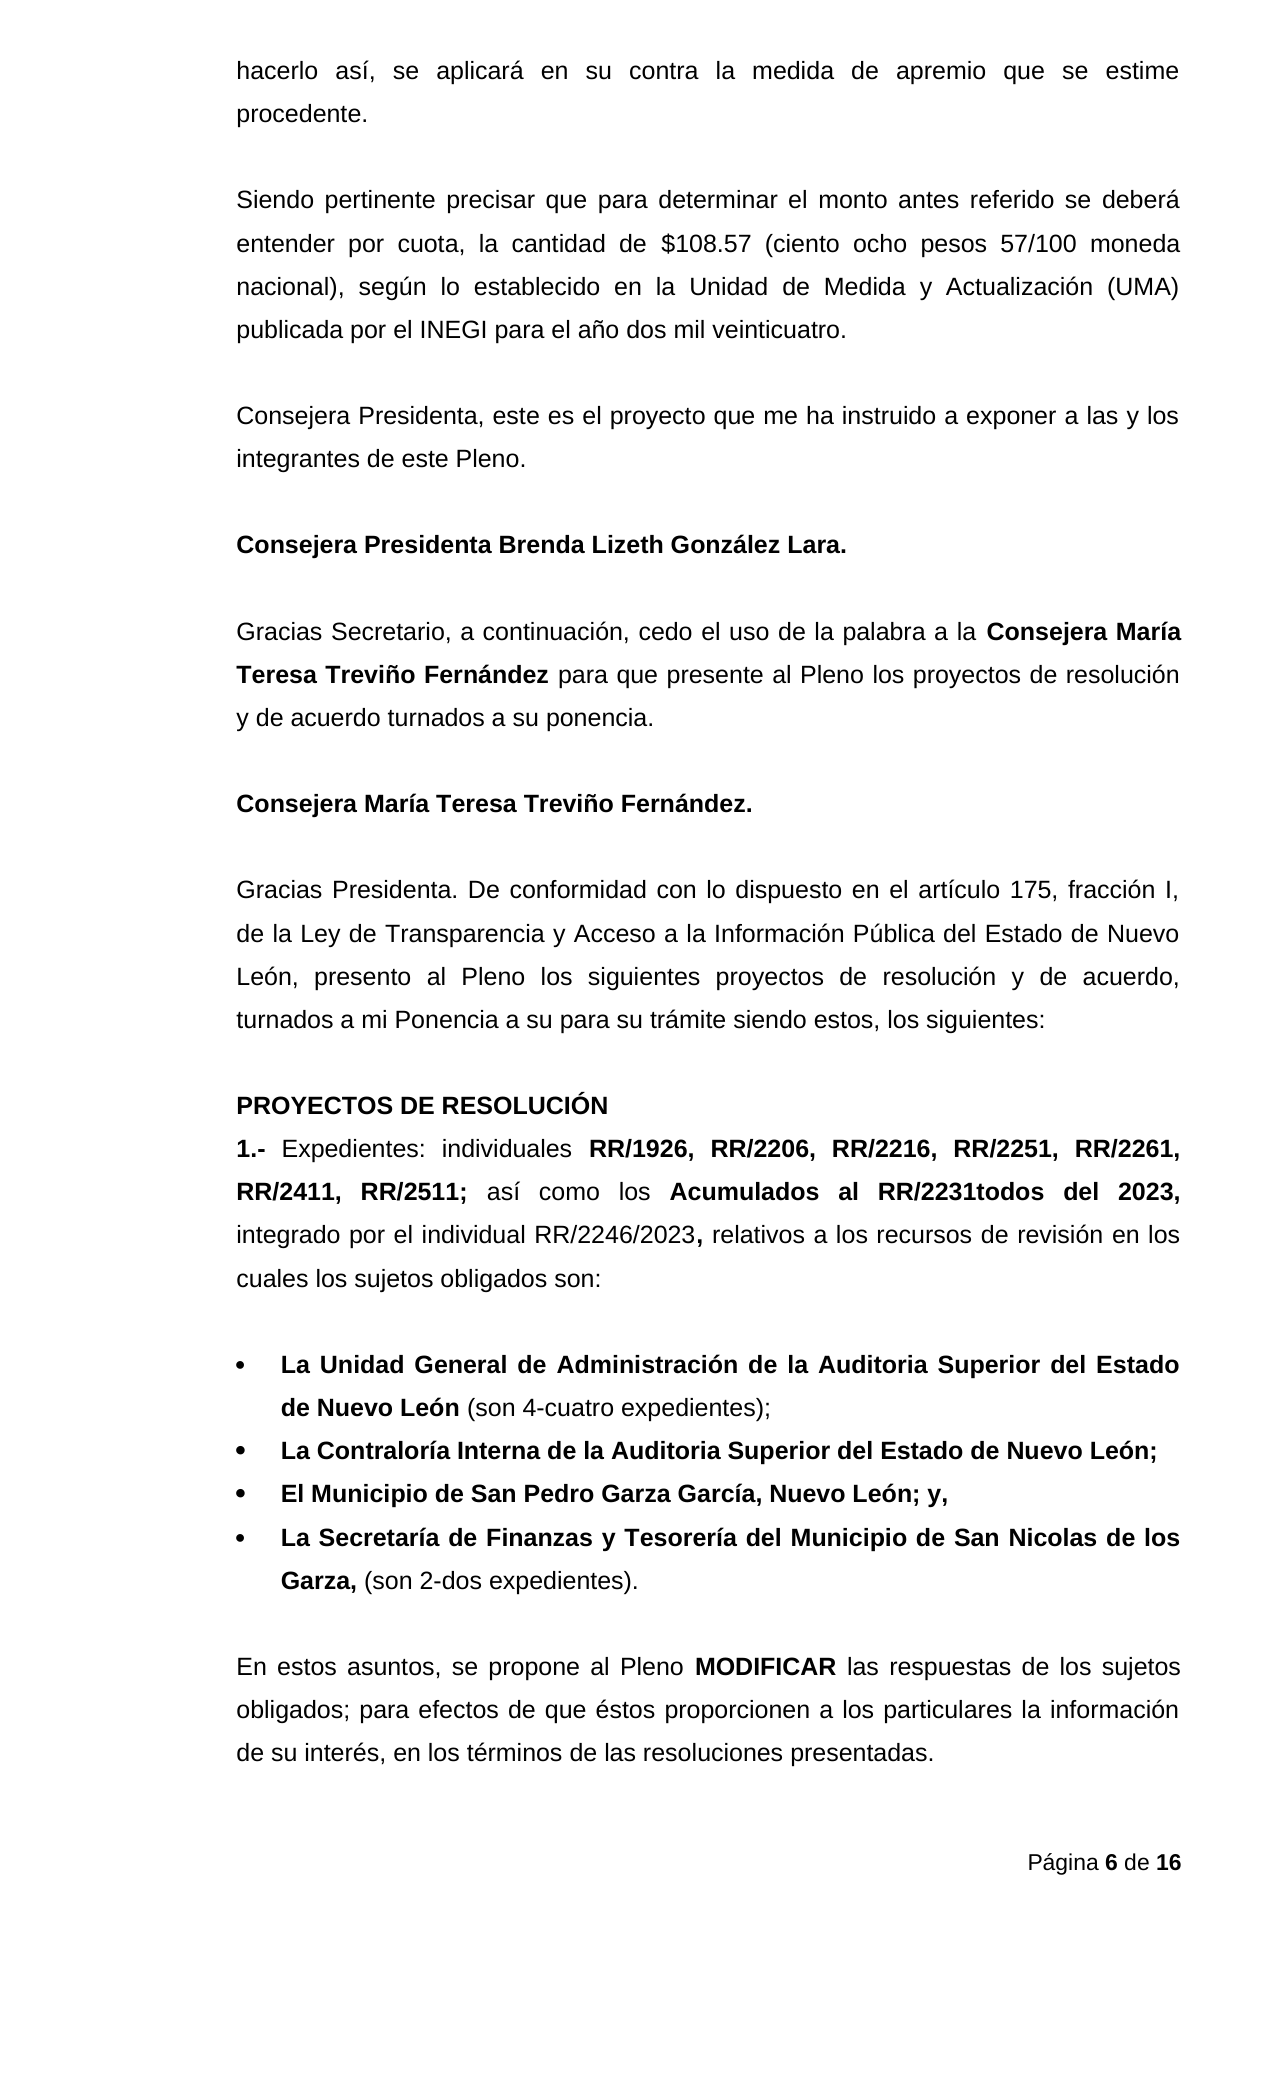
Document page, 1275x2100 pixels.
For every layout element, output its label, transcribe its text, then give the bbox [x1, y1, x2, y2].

text Gracias Presidenta. De conformidad con lo dispuesto en el artículo 175, fracción I, de la Ley de Transparencia y Acceso a la Información Pública del Estado de Nuevo León, presento al Pleno los siguientes proyectos de resolución y de acuerdo, turnados a mi Ponencia a su para su trámite siendo estos, los siguientes: [236, 876, 1181, 1034]
text Consejera María Teresa Treviño Fernández. [236, 789, 1181, 818]
text Consejera Presidenta, este es el proyecto que me ha instruido a exponer a las y los integrantes de este Pleno. [236, 401, 1181, 473]
list El Municipio de San Pedro Garza García, Nuevo León; y, [236, 1479, 1181, 1508]
list La Contraloría Interna de la Auditoria Superior del Estado de Nuevo León; [236, 1436, 1181, 1465]
list La Secretaría de Finanzas y Tesorería del Municipio de San Nicolas de los Garza, (son 2-dos expedientes). [236, 1523, 1181, 1594]
text Consejera Presidenta Brenda Lizeth González Lara. [236, 531, 1181, 559]
text Gracias Secretario, a continuación, cedo el uso de la palabra a la Consejera María Teresa Treviño Fernández para que presente al Pleno los proyectos de resolución y de acuerdo turnados a su ponencia. [236, 617, 1181, 732]
list La Unidad General de Administración de la Auditoria Superior del Estado de Nuevo León (son 4-cuatro expedientes); [236, 1350, 1181, 1422]
text 1.- Expedientes: individuales RR/1926, RR/2206, RR/2216, RR/2251, RR/2261, RR/2411, RR/2511; así como los Acumulados al RR/2231todos del 2023, integrado por el individual RR/2246/2023, relativos a los recursos de revisión en los cuales los sujetos obligados son: [236, 1134, 1181, 1292]
text hacerlo así, se aplicará en su contra la medida de apremio que se estime procedente. [236, 56, 1181, 128]
text Siendo pertinente precisar que para determinar el monto antes referido se deberá entender por cuota, la cantidad de $108.57 (ciento ocho pesos 57/100 moneda nacional), según lo establecido en la Unidad de Medida y Actualización (UMA) publicada por el INEGI para el año dos mil veinticuatro. [236, 186, 1181, 344]
text En estos asuntos, se propone al Pleno MODIFICAR las respuestas de los sujetos obligados; para efectos de que éstos proporcionen a los particulares la información de su interés, en los términos de las resoluciones presentadas. [236, 1652, 1181, 1767]
text PROYECTOS DE RESOLUCIÓN [236, 1091, 1181, 1120]
